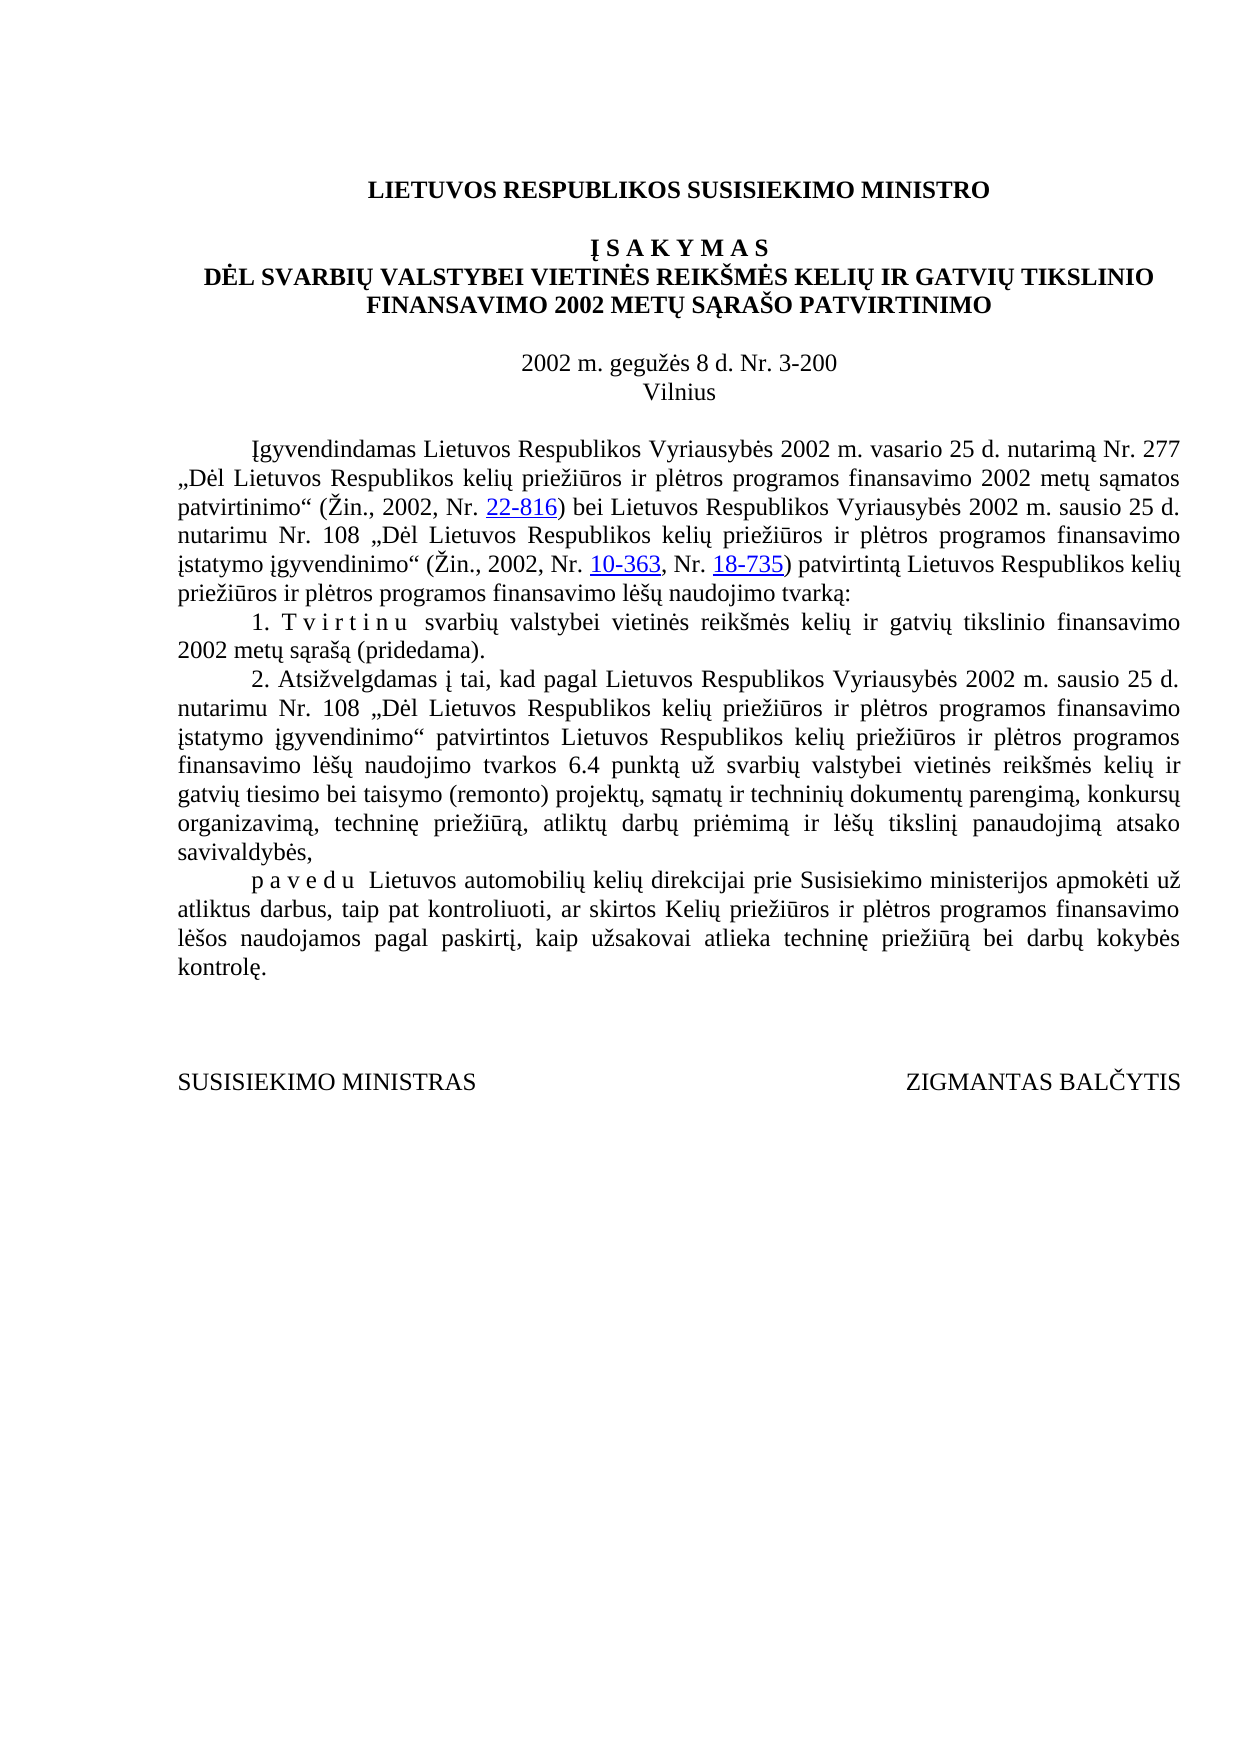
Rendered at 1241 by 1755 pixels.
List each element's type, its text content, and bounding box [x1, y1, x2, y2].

text 1. Tvirtinu svarbių valstybei vietinės reikšmės kelių ir gatvių tikslinio finansavimo 2002 metų sąrašą (pridedama). [177, 607, 1181, 664]
text LIETUVOS RESPUBLIKOS SUSISIEKIMO MINISTRO [177, 176, 1181, 204]
text DĖL SVARBIŲ VALSTYBEI VIETINĖS REIKŠMĖS KELIŲ IR GATVIŲ TIKSLINIO FINANSAVIMO 2002 METŲ SĄRAŠO PATVIRTINIMO [177, 262, 1181, 319]
text 2. Atsižvelgdamas į tai, kad pagal Lietuvos Respublikos Vyriausybės 2002 m. sausio 25 d. nutarimu Nr. 108 „Dėl Lietuvos Respublikos kelių priežiūros ir plėtros programos finansavimo įstatymo įgyvendinimo“ patvirtintos Lietuvos Respublikos kelių priežiūros ir plėtros programos finansavimo lėšų naudojimo tvarkos 6.4 punktą už svarbių valstybei vietinės reikšmės kelių ir gatvių tiesimo bei taisymo (remonto) projektų, sąmatų ir techninių dokumentų parengimą, konkursų organizavimą, techninę priežiūrą, atliktų darbų priėmimą ir lėšų tikslinį panaudojimą atsako savivaldybės, [177, 664, 1181, 866]
text pavedu Lietuvos automobilių kelių direkcijai prie Susisiekimo ministerijos apmokėti už atliktus darbus, taip pat kontroliuoti, ar skirtos Kelių priežiūros ir plėtros programos finansavimo lėšos naudojamos pagal paskirtį, kaip užsakovai atlieka techninę priežiūrą bei darbų kokybės kontrolę. [177, 866, 1181, 981]
text SUSISIEKIMO MINISTRAS ZIGMANTAS BALČYTIS [177, 1067, 1181, 1096]
text Į S A K Y M A S [177, 233, 1181, 262]
text Vilnius [177, 377, 1181, 406]
text 2002 m. gegužės 8 d. Nr. 3-200 [177, 348, 1181, 377]
text Įgyvendindamas Lietuvos Respublikos Vyriausybės 2002 m. vasario 25 d. nutarimą Nr. 277 „Dėl Lietuvos Respublikos kelių priežiūros ir plėtros programos finansavimo 2002 metų sąmatos patvirtinimo“ (Žin., 2002, Nr. 22-816) bei Lietuvos Respublikos Vyriausybės 2002 m. sausio 25 d. nutarimu Nr. 108 „Dėl Lietuvos Respublikos kelių priežiūros ir plėtros programos finansavimo įstatymo įgyvendinimo“ (Žin., 2002, Nr. 10-363, Nr. 18-735) patvirtintą Lietuvos Respublikos kelių priežiūros ir plėtros programos finansavimo lėšų naudojimo tvarką: [177, 434, 1181, 607]
